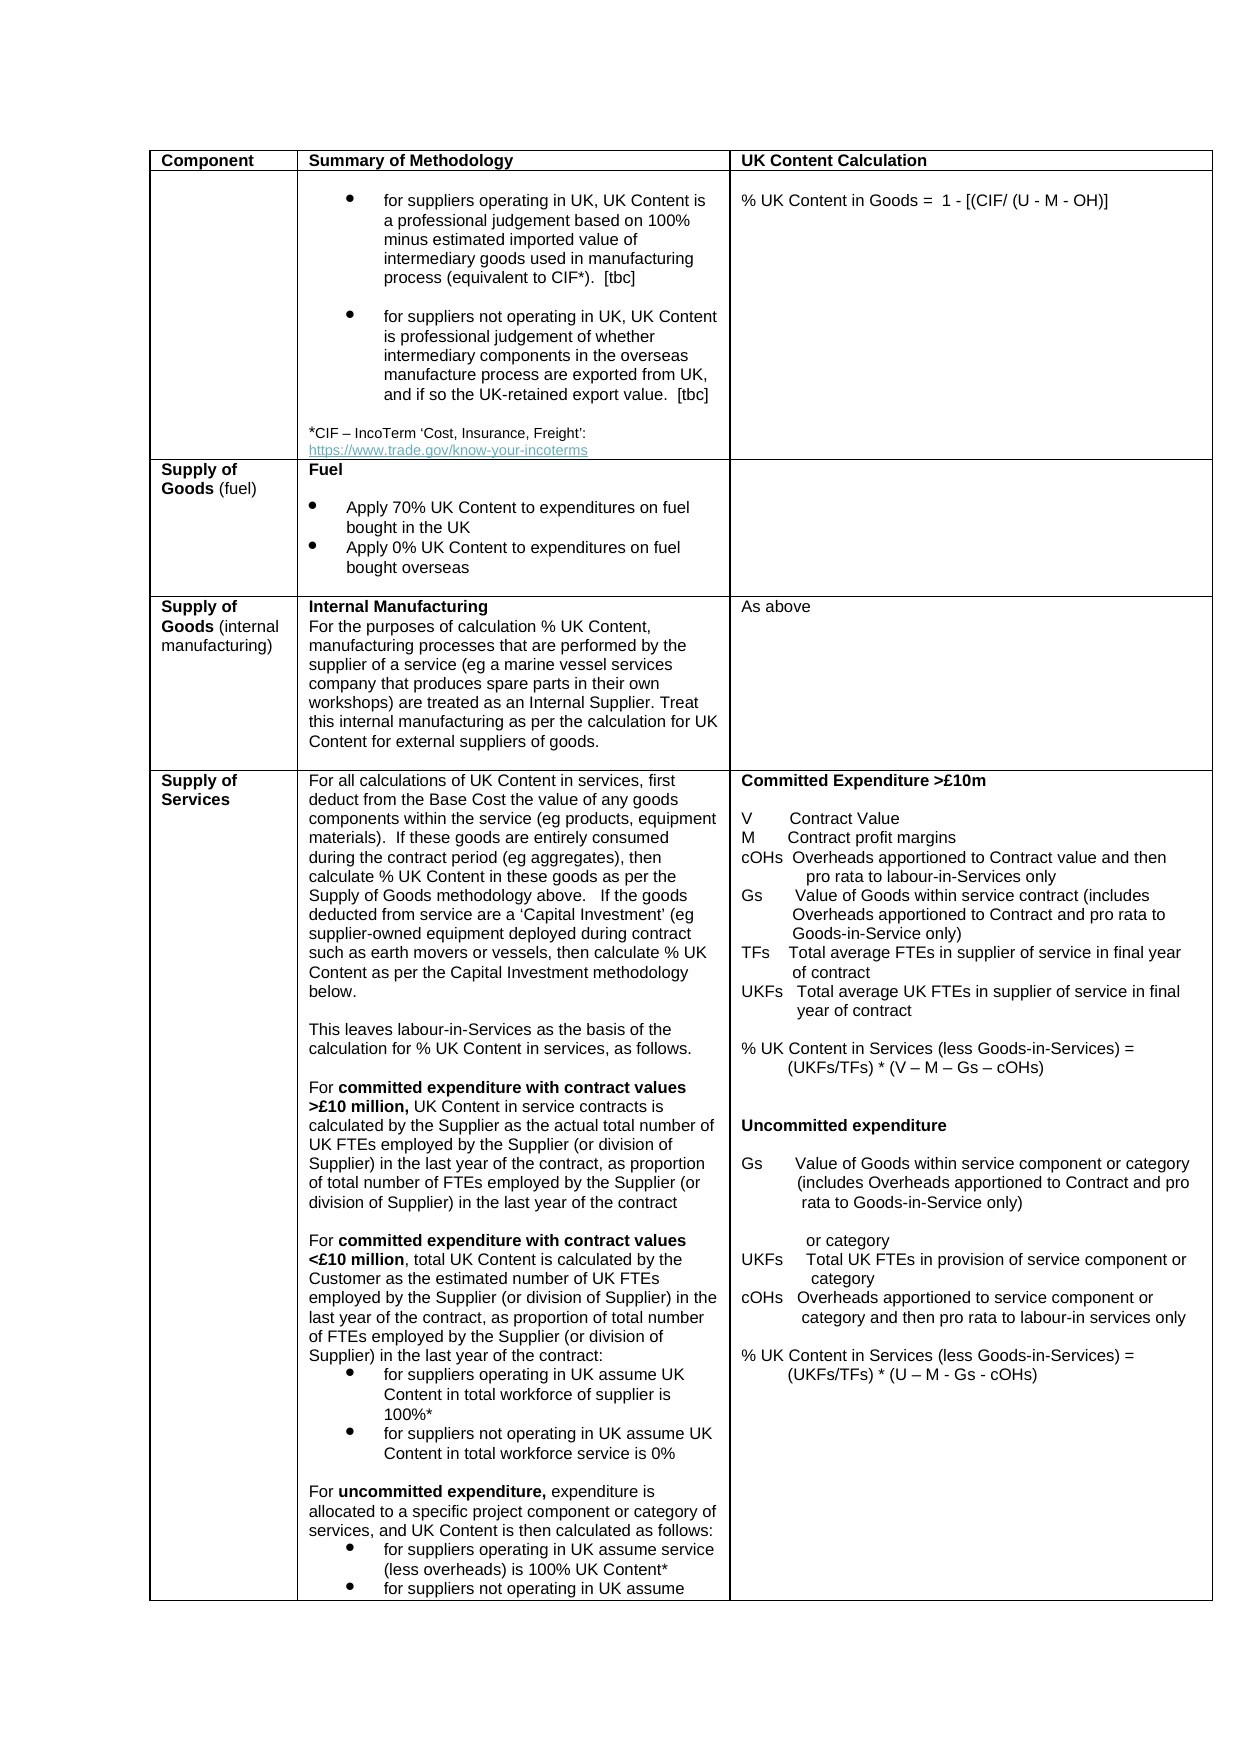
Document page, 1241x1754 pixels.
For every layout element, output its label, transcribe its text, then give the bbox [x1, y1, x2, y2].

table_header Component [151, 151, 297, 170]
table_cell Supply of Goods (internal manufacturing) [151, 597, 297, 770]
table_header UK Content Calculation [731, 151, 1212, 170]
table_cell % UK Content in Goods = 1 - [(CIF/ (U - M - OH)] [731, 171, 1212, 459]
table_cell [731, 460, 1212, 596]
table_cell [151, 171, 297, 459]
table_cell For committed expenditure with contract values >£10 million, UK Content is calculated by the Supplier as the actual weighted average (by sales price) of % UK Content in all goods produced by the supplier in the year the Contract is fulfilled. This % UK Content figure is reported to all Customers in that year, regardless of product or product model/type sold to Customer [tbc] For committed expenditure with contract values <£10 million, UK Content is calculated by the Customer as the estimated weighted average (by sales price) of % UK Content in all goods produced by the Supplier in the year the Contract is fulfilled. For uncommitted expenditure, expenditure is allocated to a specific project component or category of service or goods, and UK Content is then calculated as follows: for suppliers operating in UK, UK Content is a professional judgement based on 100% minus estimated imported value of intermediary goods used in manufacturing process (equivalent to CIF*). [tbc] for suppliers not operating in UK, UK Content is professional judgement of whether intermediary components in the overseas manufacture process are exported from UK, and if so the UK-retained export value. [tbc] *CIF – IncoTerm ‘Cost, Insurance, Freight’: https://www.trade.gov/know-your-incoterms [298, 171, 729, 459]
table_cell Committed Expenditure >£10m V Contract Value M Contract profit margins cOHs Overheads apportioned to Contract value and then pro rata to labour-in-Services only Gs Value of Goods within service contract (includes Overheads apportioned to Contract and pro rata to Goods-in-Service only) TFs Total average FTEs in supplier of service in final year of contract UKFs Total average UK FTEs in supplier of service in final year of contract % UK Content in Services (less Goods-in-Services) = (UKFs/TFs) * (V – M – Gs – cOHs) Uncommitted expenditure Gs Value of Goods within service component or category (includes Overheads apportioned to Contract and pro rata to Goods-in-Service only) or category UKFs Total UK FTEs in provision of service component or category cOHs Overheads apportioned to service component or category and then pro rata to labour-in services only % UK Content in Services (less Goods-in-Services) = (UKFs/TFs) * (U – M - Gs - cOHs) [731, 771, 1212, 1599]
table_cell As above [731, 597, 1212, 770]
table_cell For all calculations of UK Content in services, first deduct from the Base Cost the value of any goods components within the service (eg products, equipment materials). If these goods are entirely consumed during the contract period (eg aggregates), then calculate % UK Content in these goods as per the Supply of Goods methodology above. If the goods deducted from service are a ‘Capital Investment’ (eg supplier-owned equipment deployed during contract such as earth movers or vessels, then calculate % UK Content as per the Capital Investment methodology below. This leaves labour-in-Services as the basis of the calculation for % UK Content in services, as follows. For committed expenditure with contract values >£10 million, UK Content in service contracts is calculated by the Supplier as the actual total number of UK FTEs employed by the Supplier (or division of Supplier) in the last year of the contract, as proportion of total number of FTEs employed by the Supplier (or division of Supplier) in the last year of the contract For committed expenditure with contract values <£10 million, total UK Content is calculated by the Customer as the estimated number of UK FTEs employed by the Supplier (or division of Supplier) in the last year of the contract, as proportion of total number of FTEs employed by the Supplier (or division of Supplier) in the last year of the contract: for suppliers operating in UK assume UK Content in total workforce of supplier is 100%* for suppliers not operating in UK assume UK Content in total workforce service is 0% For uncommitted expenditure, expenditure is allocated to a specific project component or category of services, and UK Content is then calculated as follows: for suppliers operating in UK assume service (less overheads) is 100% UK Content* for suppliers not operating in UK assume [298, 771, 729, 1599]
table_cell Fuel Apply 70% UK Content to expenditures on fuel bought in the UK Apply 0% UK Content to expenditures on fuel bought overseas [298, 460, 729, 596]
table_cell Internal Manufacturing For the purposes of calculation % UK Content, manufacturing processes that are performed by the supplier of a service (eg a marine vessel services company that produces spare parts in their own workshops) are treated as an Internal Supplier. Treat this internal manufacturing as per the calculation for UK Content for external suppliers of goods. [298, 597, 729, 770]
table_header Summary of Methodology [298, 151, 729, 170]
table_cell Supply of Services [151, 771, 297, 1599]
table_cell Supply of Goods (fuel) [151, 460, 297, 596]
